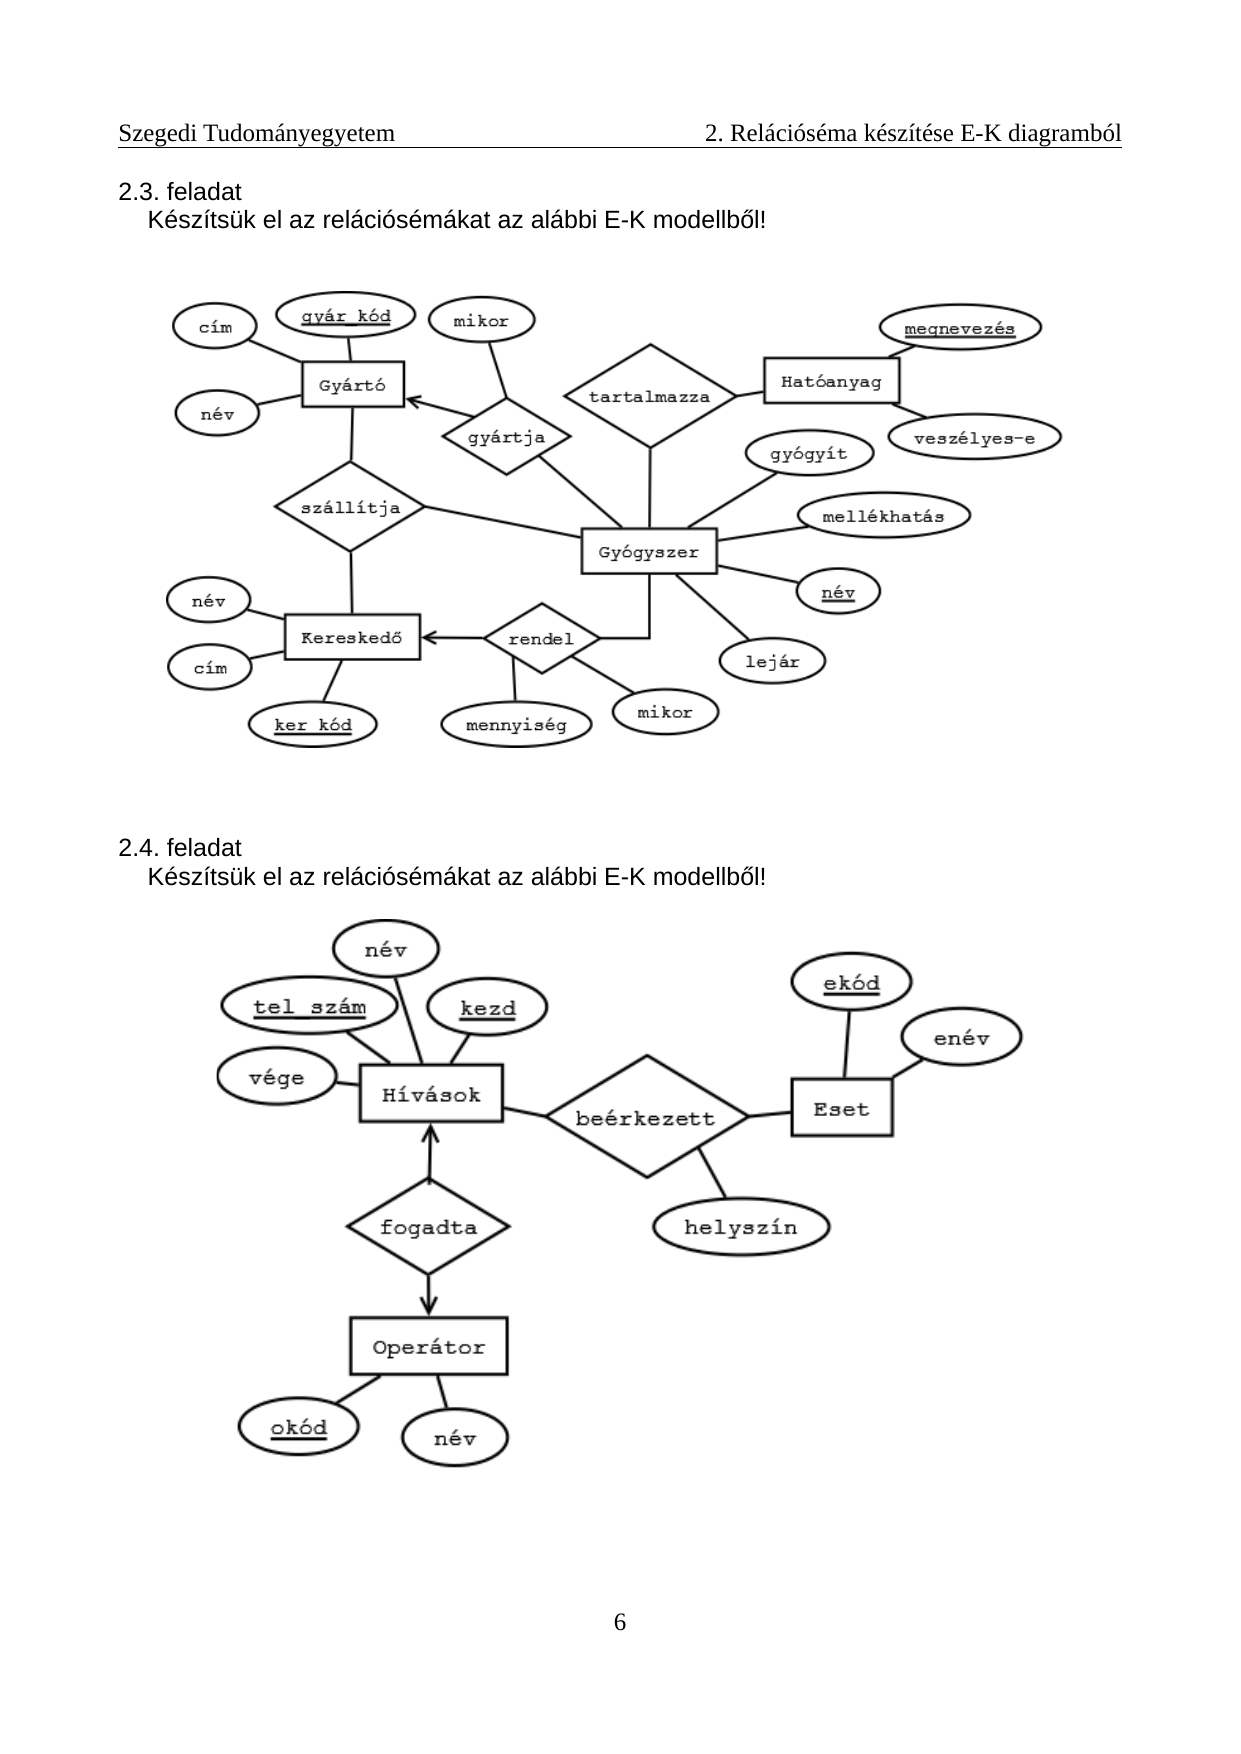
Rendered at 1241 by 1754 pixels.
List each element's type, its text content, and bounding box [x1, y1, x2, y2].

text Készítsük el az relációsémákat az alábbi E-K modellből! [147, 205, 1122, 234]
text Készítsük el az relációsémákat az alábbi E-K modellből! [147, 862, 1122, 891]
text 2.3. feladat [118, 176, 1122, 205]
picture [166, 291, 1074, 748]
picture [216, 919, 1024, 1469]
text 2.4. feladat [118, 833, 1122, 862]
